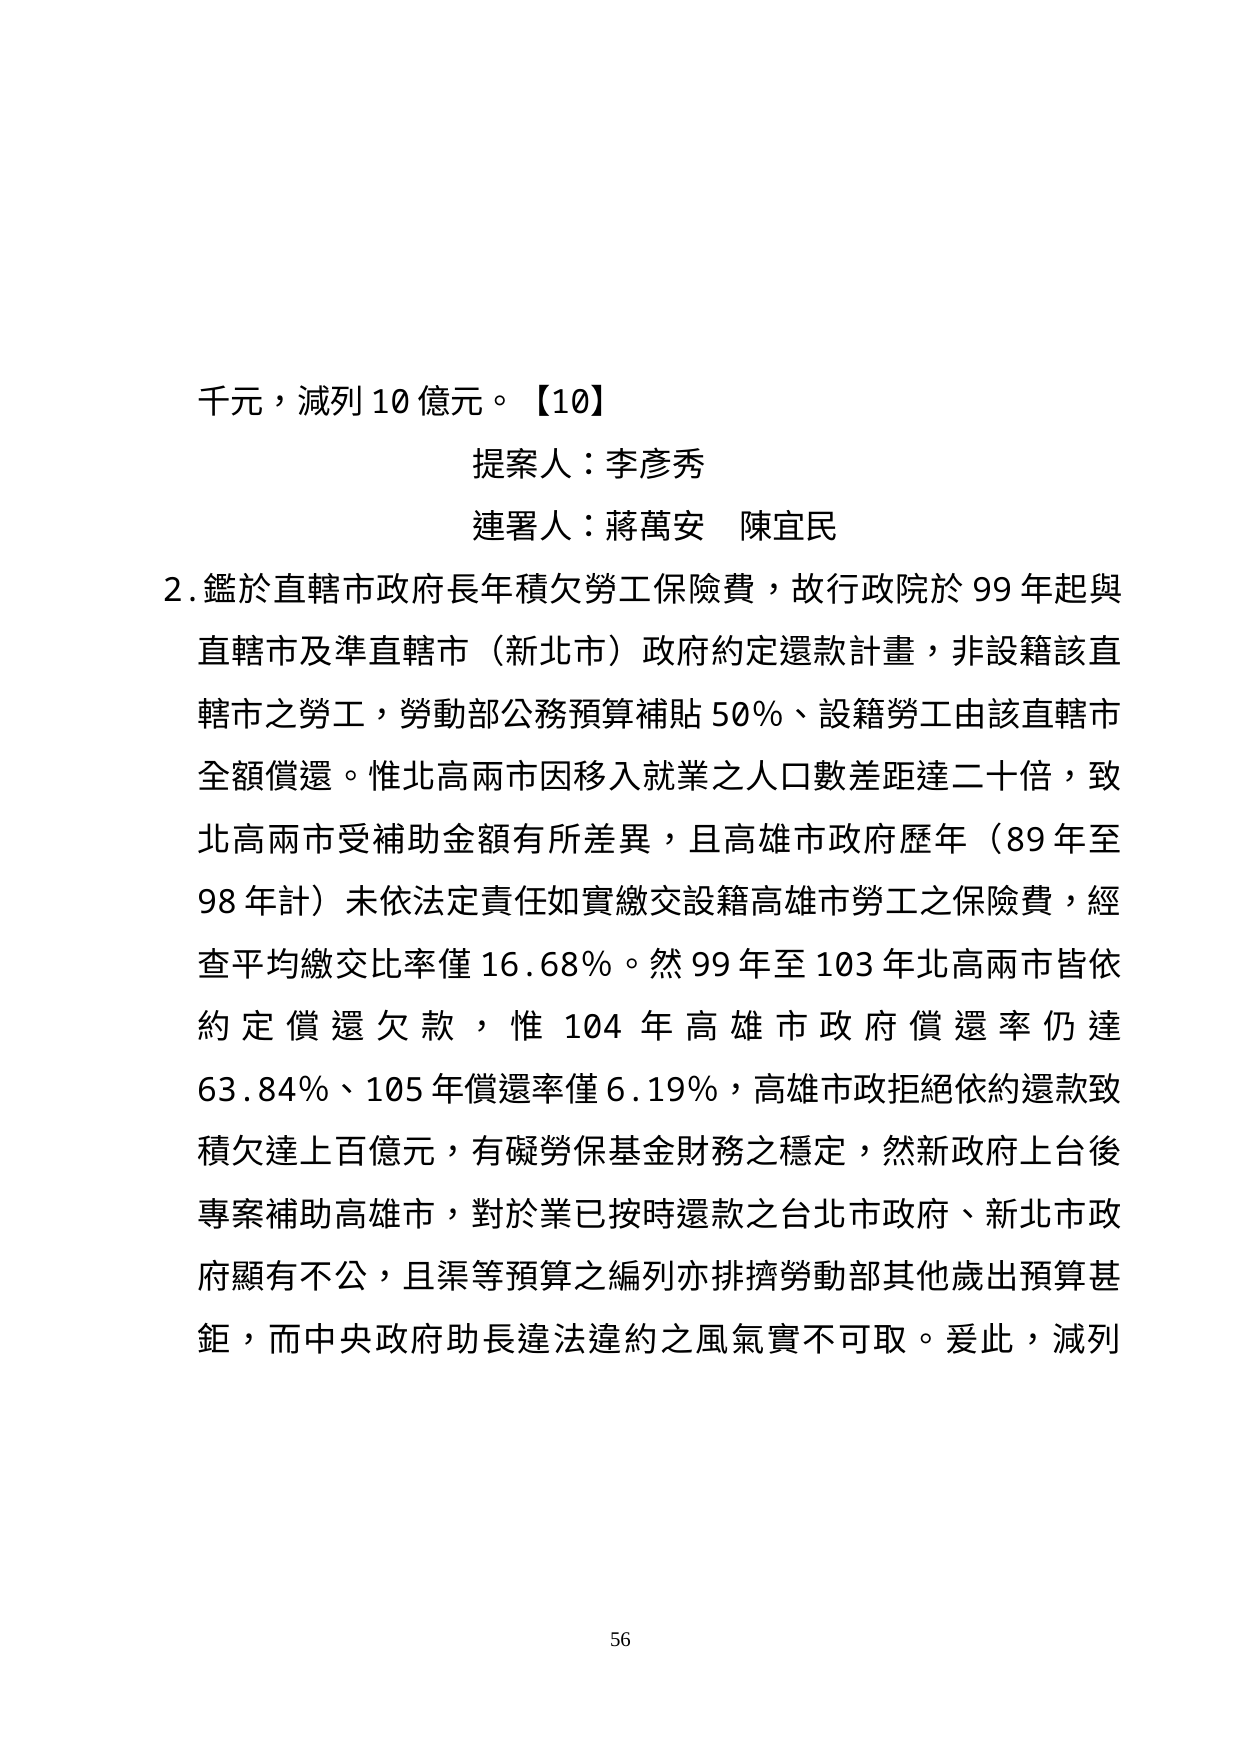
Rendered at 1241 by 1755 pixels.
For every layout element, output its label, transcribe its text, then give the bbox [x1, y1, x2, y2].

text 2.鑑於直轄市政府長年積欠勞工保險費，故行政院於99年起與直轄市及準直轄市（新北市）政府約定還款計畫，非設籍該直轄市之勞工，勞動部公務預算補貼50％、設籍勞工由該直轄市全額償還。惟北高兩市因移入就業之人口數差距達二十倍，致北高兩市受補助金額有所差異，且高雄市政府歷年（89年至98年計）未依法定責任如實繳交設籍高雄市勞工之保險費，經查平均繳交比率僅16.68％。然99年至103年北高兩市皆依約定償還欠款，惟104年高雄市政府償還率仍達63.84％、105年償還率僅6.19％，高雄市政拒絕依約還款致積欠達上百億元，有礙勞保基金財務之穩定，然新政府上台後專案補助高雄市，對於業已按時還款之台北市政府、新北市政府顯有不公，且渠等預算之編列亦排擠勞動部其他歲出預算甚鉅，而中央政府助長違法違約之風氣實不可取。爰此，減列 [162, 545, 1122, 1358]
text 千元，減列10億元。【10】 [197, 358, 1122, 420]
text 連署人：蔣萬安 陳宜民 [117, 483, 1122, 545]
text 提案人：李彥秀 [117, 420, 1122, 483]
